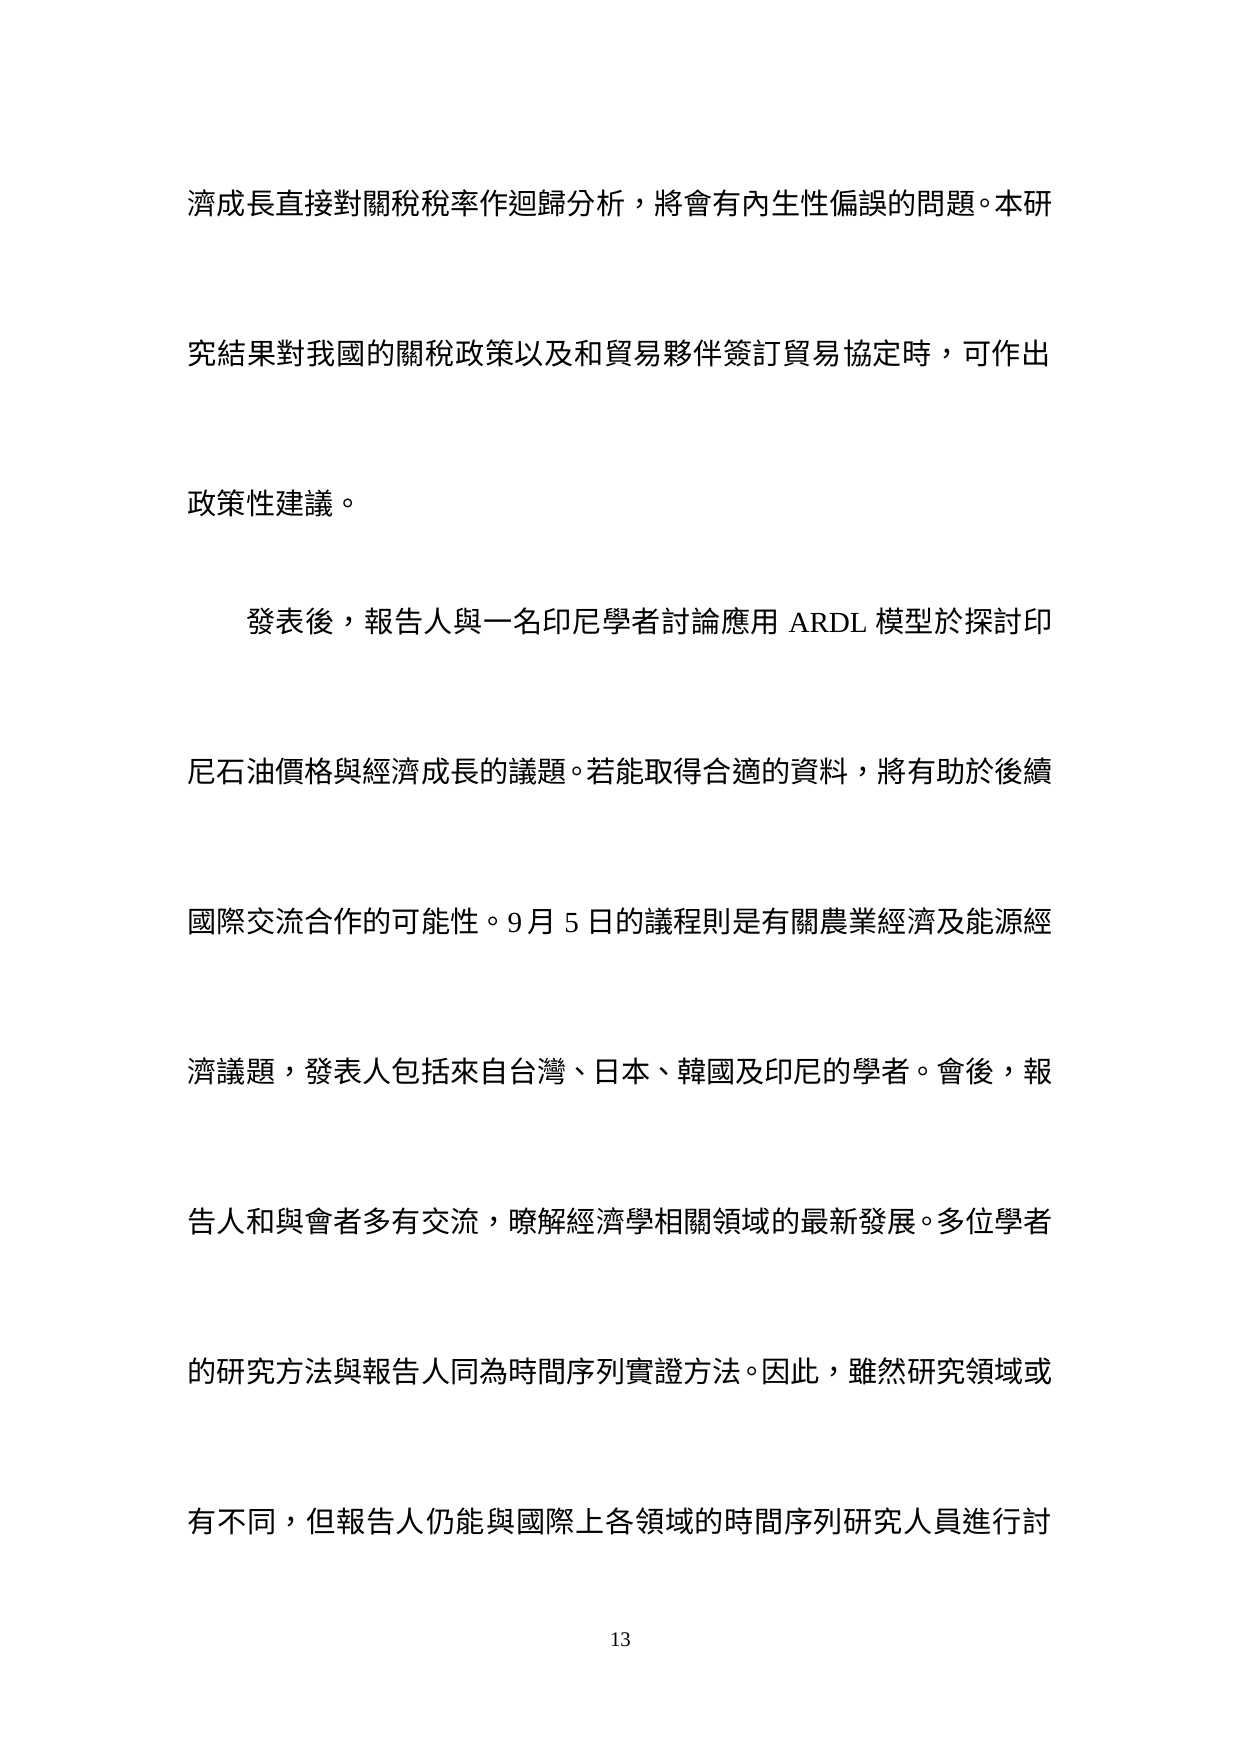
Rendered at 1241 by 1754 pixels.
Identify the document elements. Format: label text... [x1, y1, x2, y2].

text 濟成長直接對關稅稅率作迴歸分析，將會有內生性偏誤的問題。本研究結果對我國的關稅政策以及和貿易夥伴簽訂貿易協定時，可作出政策性建議。 [187, 164, 1053, 539]
text 發表後，報告人與一名印尼學者討論應用 ARDL 模型於探討印尼石油價格與經濟成長的議題。若能取得合適的資料，將有助於後續國際交流合作的可能性。9月 5 日的議程則是有關農業經濟及能源經濟議題，發表人包括來自台灣、日本、韓國及印尼的學者。會後，報告人和與會者多有交流，暸解經濟學相關領域的最新發展。多位學者的研究方法與報告人同為時間序列實證方法。因此，雖然研究領域或有不同，但報告人仍能與國際上各領域的時間序列研究人員進行討 [187, 582, 1053, 1557]
